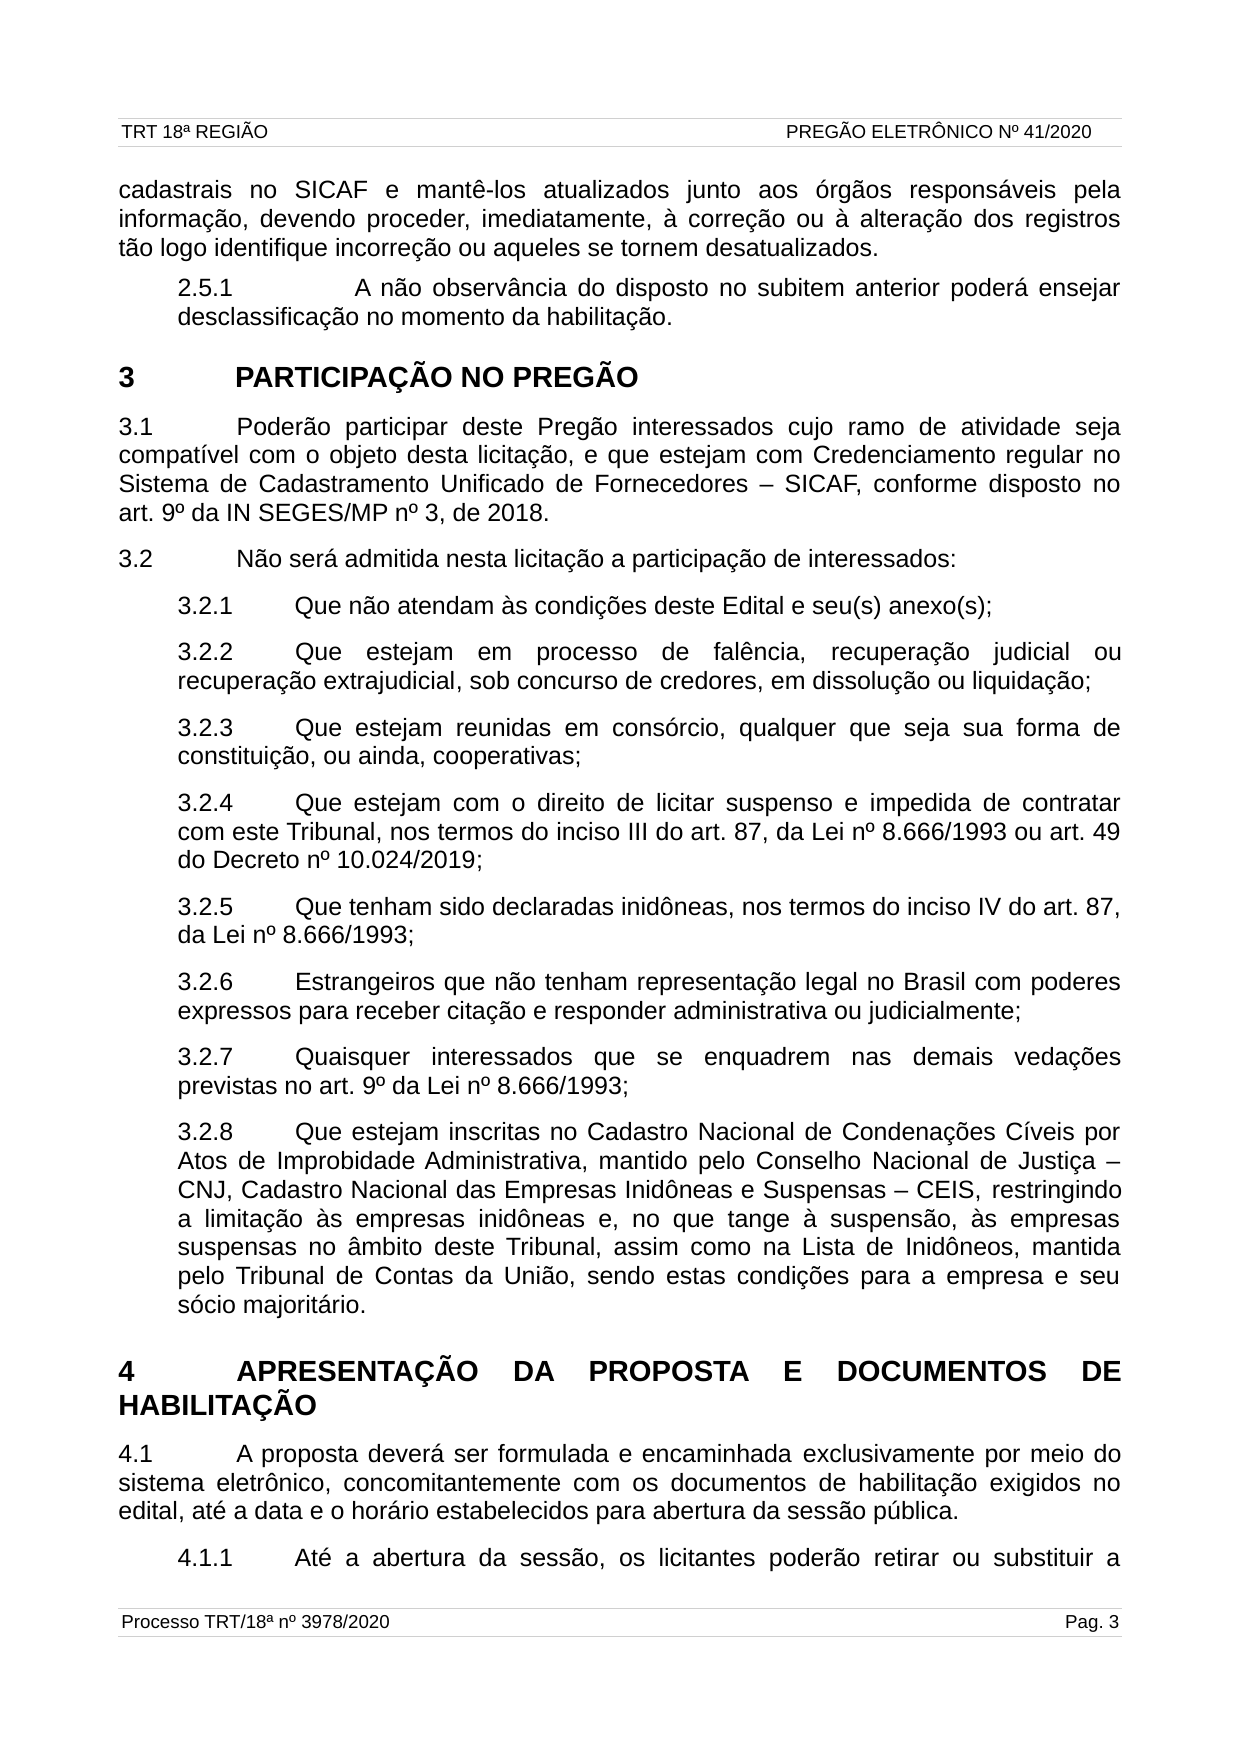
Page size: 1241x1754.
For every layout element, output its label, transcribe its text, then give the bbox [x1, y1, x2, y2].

text 3 PARTICIPAÇÃO NO PREGÃO [118, 360, 1122, 394]
list 4.1.1 Até a abertura da sessão, os licitantes poderão retirar ou substituir a [177, 1543, 1122, 1571]
text 3.2.4 Que estejam com o direito de licitar suspenso e impedida de contratar com este Tribunal, nos termos do inciso III do art. 87, da Lei nº 8.666/1993 ou art. 49 do Decreto nº 10.024/2019; [177, 788, 1122, 874]
text 3.2.8 Que estejam inscritas no Cadastro Nacional de Condenações Cíveis por Atos de Improbidade Administrativa, mantido pelo Conselho Nacional de Justiça – CNJ, Cadastro Nacional das Empresas Inidôneas e Suspensas – CEIS, restringindo a limitação às empresas inidôneas e, no que tange à suspensão, às empresas suspensas no âmbito deste Tribunal, assim como na Lista de Inidôneos, mantida pelo Tribunal de Contas da União, sendo estas condições para a empresa e seu sócio majoritário. [177, 1117, 1122, 1318]
text 3.2.3 Que estejam reunidas em consórcio, qualquer que seja sua forma de constituição, ou ainda, cooperativas; [177, 712, 1122, 770]
text 3.2.1 Que não atendam às condições deste Edital e seu(s) anexo(s); [177, 591, 1122, 619]
text cadastrais no SICAF e mantê-los atualizados junto aos órgãos responsáveis pela informação, devendo proceder, imediatamente, à correção ou à alteração dos registros tão logo identifique incorreção ou aqueles se tornem desatualizados. [118, 175, 1122, 262]
text 3.2.7 Quaisquer interessados que se enquadrem nas demais vedações previstas no art. 9º da Lei nº 8.666/1993; [177, 1042, 1122, 1099]
text 3.2.6 Estrangeiros que não tenham representação legal no Brasil com poderes expressos para receber citação e responder administrativa ou judicialmente; [177, 967, 1122, 1024]
text 2.5.1 A não observância do disposto no subitem anterior poderá ensejar desclassificação no momento da habilitação. [177, 273, 1122, 331]
text 4.1 A proposta deverá ser formulada e encaminhada exclusivamente por meio do sistema eletrônico, concomitantemente com os documentos de habilitação exigidos no edital, até a data e o horário estabelecidos para abertura da sessão pública. [118, 1439, 1122, 1525]
text 3.2.2 Que estejam em processo de falência, recuperação judicial ou recuperação extrajudicial, sob concurso de credores, em dissolução ou liquidação; [177, 637, 1122, 695]
text 3.2 Não será admitida nesta licitação a participação de interessados: [118, 544, 1122, 573]
text 3.1 Poderão participar deste Pregão interessados cujo ramo de atividade seja compatível com o objeto desta licitação, e que estejam com Credenciamento regular no Sistema de Cadastramento Unificado de Fornecedores – SICAF, conforme disposto no art. 9º da IN SEGES/MP nº 3, de 2018. [118, 412, 1122, 527]
text 4 APRESENTAÇÃO DA PROPOSTA E DOCUMENTOS DE HABILITAÇÃO [118, 1354, 1122, 1421]
text 3.2.5 Que tenham sido declaradas inidôneas, nos termos do inciso IV do art. 87, da Lei nº 8.666/1993; [177, 892, 1122, 949]
